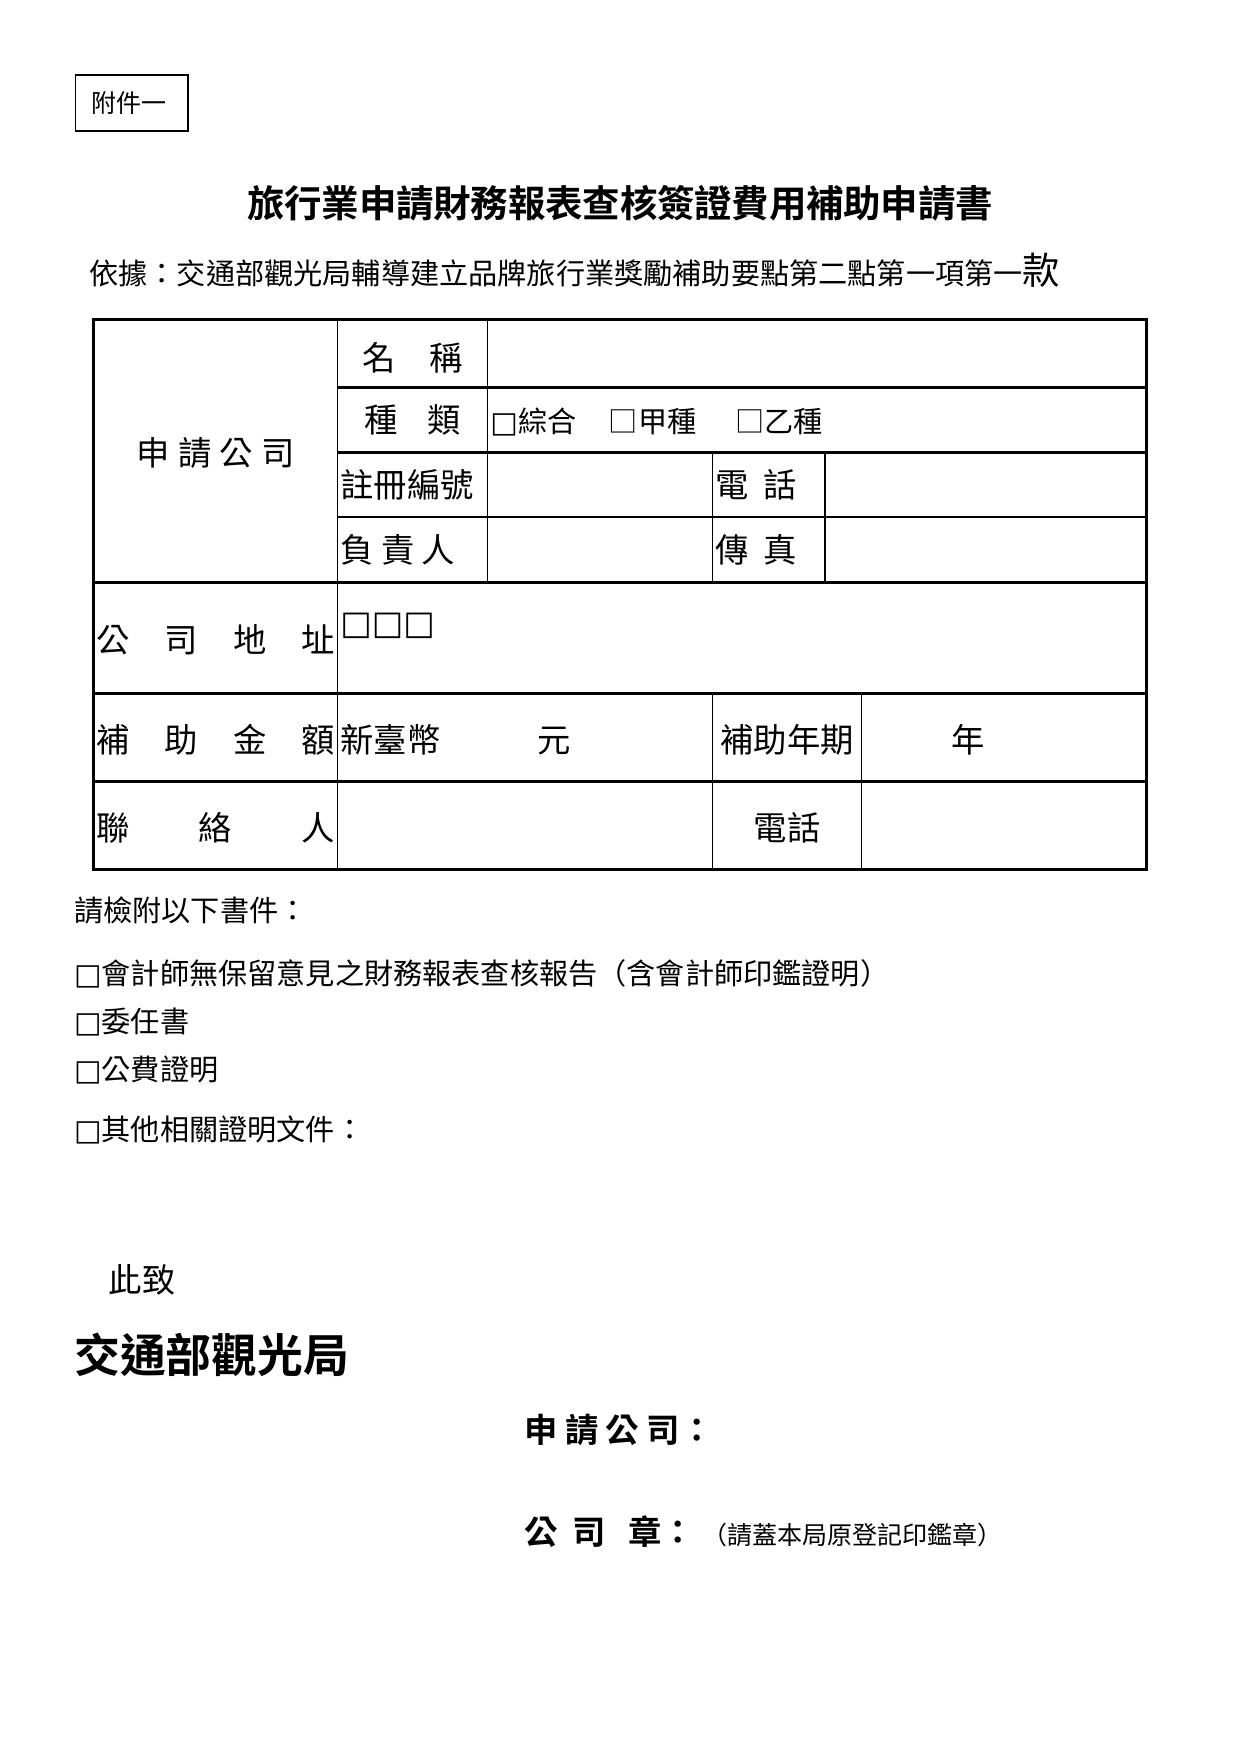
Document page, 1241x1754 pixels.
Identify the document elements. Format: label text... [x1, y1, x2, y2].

table_cell [338, 783, 712, 868]
text □其他相關證明文件： [74, 1090, 1166, 1165]
table_header 申 請 公 司 [95, 321, 337, 581]
table_cell 註冊編號 [338, 454, 487, 516]
text 旅行業申請財務報表查核簽證費用補助申請書 [74, 163, 1166, 238]
table_cell □□□ [338, 584, 1145, 692]
table_cell 電話 [713, 783, 861, 868]
table_header [488, 321, 1145, 386]
table_cell 補助年期 [713, 695, 861, 780]
text 依據：交通部觀光局輔導建立品牌旅行業獎勵補助要點第二點第一項第一款 [74, 268, 1166, 288]
table_cell 公司地址 [95, 584, 337, 692]
table_cell [488, 454, 712, 516]
table_cell [862, 783, 1145, 868]
text 申 請 公 司： [524, 1390, 1166, 1465]
text 請檢附以下書件： [74, 871, 1166, 946]
text □公費證明 [74, 1042, 1166, 1090]
table_cell 新臺幣 元 [338, 695, 712, 780]
text 附件一 [91, 83, 172, 119]
table_cell □綜合 □甲種 □乙種 [488, 389, 1145, 451]
text 此致 [74, 1240, 1166, 1315]
table_cell 種 類 [338, 389, 487, 451]
text □會計師無保留意見之財務報表查核報告（含會計師印鑑證明） [74, 946, 1166, 994]
table_cell [826, 518, 1145, 581]
text [76, 76, 187, 130]
table_cell 負 責 人 [338, 518, 487, 581]
table_cell 補助金額 [95, 695, 337, 780]
table_cell 聯絡人 [95, 783, 337, 868]
table_cell [826, 454, 1145, 516]
table_cell 傳 真 [713, 518, 824, 581]
table_cell 電 話 [713, 454, 824, 516]
table_header 名 稱 [338, 321, 487, 386]
table_cell 年 [862, 695, 1145, 780]
text 公 司 章： （請蓋本局原登記印鑑章） [524, 1492, 1166, 1567]
text □委任書 [74, 994, 1166, 1042]
table_cell [488, 518, 712, 581]
text 交通部觀光局 [74, 1315, 1166, 1390]
